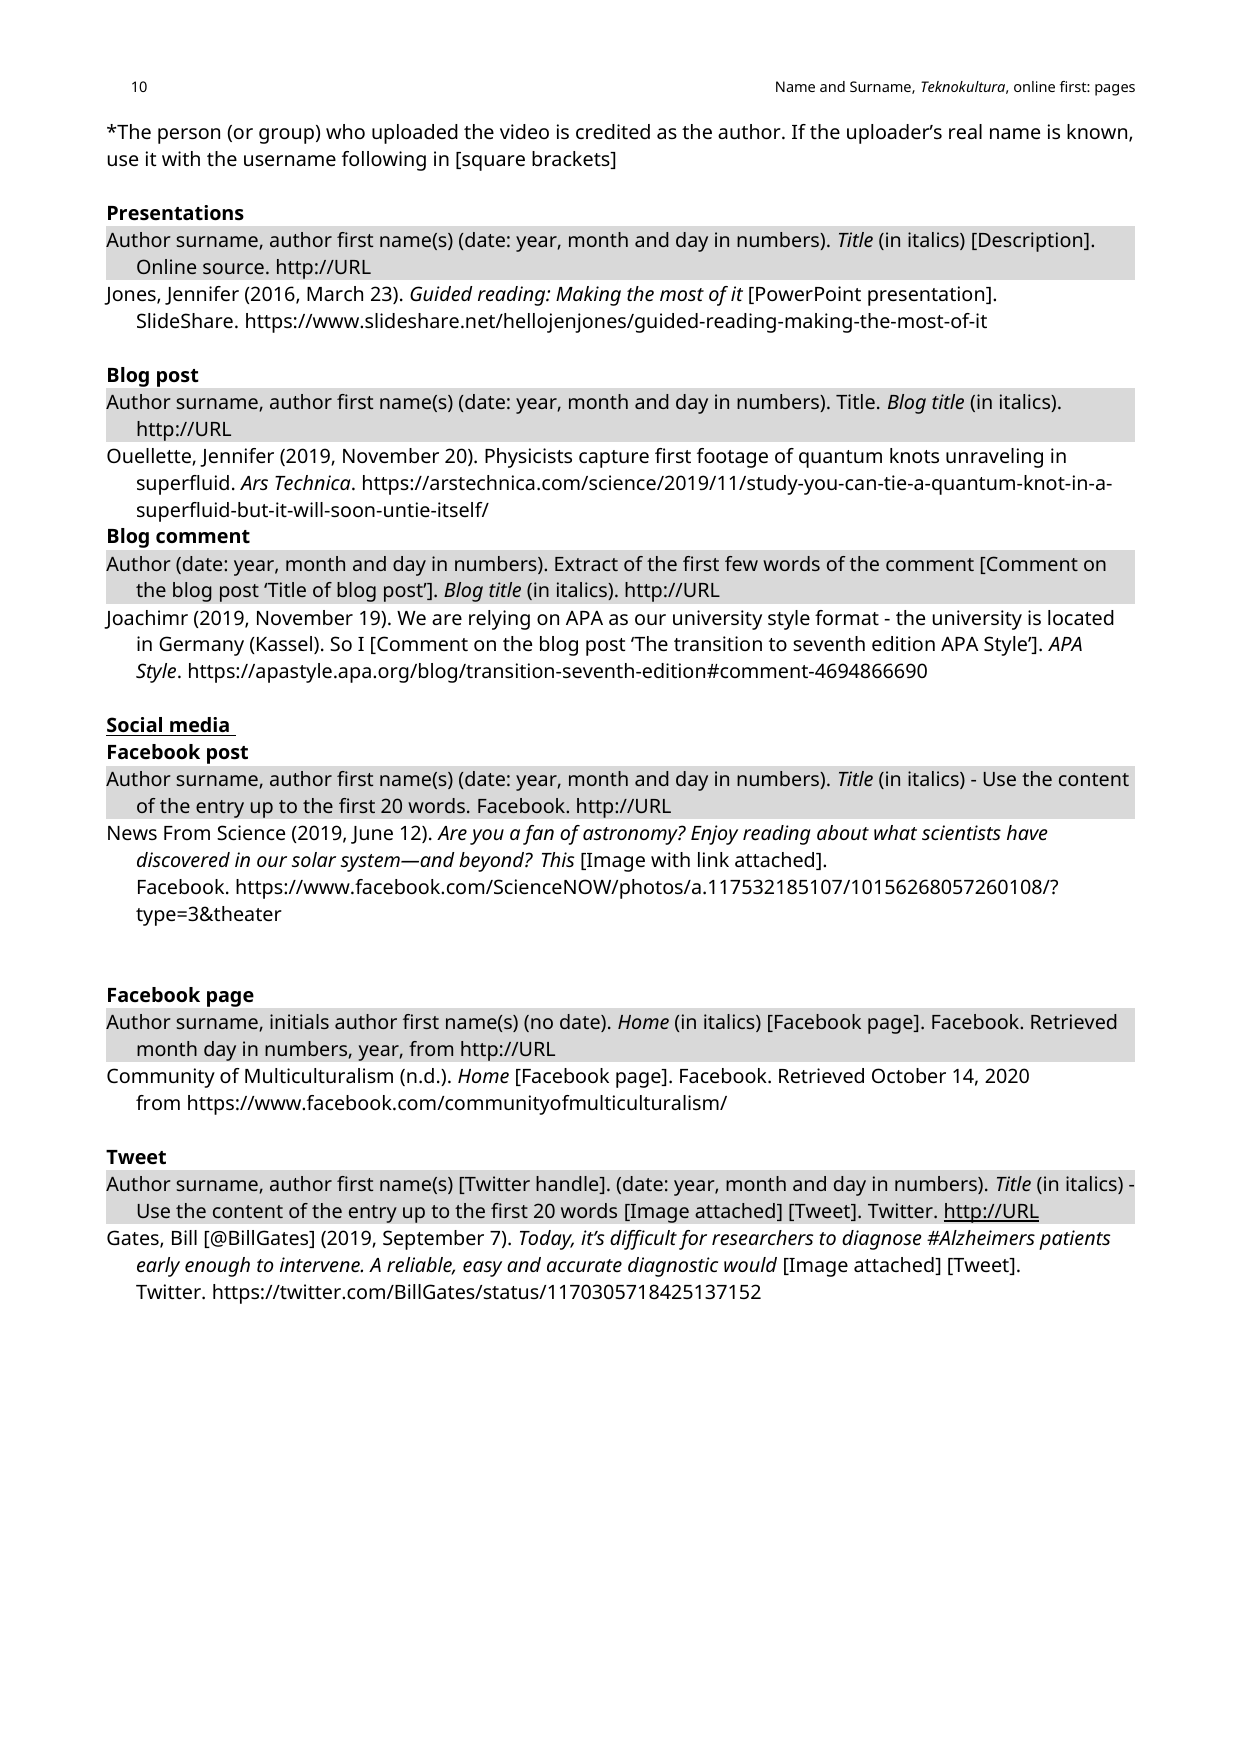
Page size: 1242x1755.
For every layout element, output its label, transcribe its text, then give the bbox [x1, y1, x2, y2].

text Joachimr (2019, November 19). We are relying on APA as our university style format - the university is located in Germany (Kassel). So I [Comment on the blog post ‘The transition to seventh edition APA Style’]. APA Style. https://apastyle.apa.org/blog/transition-seventh-edition#comment-4694866690 [106, 604, 1135, 685]
text Facebook post [106, 739, 1135, 766]
text Ouellette, Jennifer (2019, November 20). Physicists capture first footage of quantum knots unraveling in superfluid. Ars Technica. https://arstechnica.com/science/2019/11/study-you-can-tie-a-quantum-knot-in-a-superfluid-but-it-will-soon-untie-itself/ [106, 442, 1135, 523]
text Author surname, author first name(s) [Twitter handle]. (date: year, month and day in numbers). Title (in italics) - Use the content of the entry up to the first 20 words [Image attached] [Tweet]. Twitter. http://URL [106, 1170, 1135, 1224]
text Blog comment [106, 523, 1135, 550]
text Author surname, author first name(s) (date: year, month and day in numbers). Title (in italics) [Description]. Online source. http://URL [106, 226, 1135, 280]
text Author surname, author first name(s) (date: year, month and day in numbers). Title (in italics) - Use the content of the entry up to the first 20 words. Facebook. http://URL [106, 766, 1135, 819]
text Tweet [106, 1143, 1135, 1170]
text Social media [106, 712, 1135, 739]
text Author surname, author first name(s) (date: year, month and day in numbers). Title. Blog title (in italics). http://URL [106, 388, 1135, 442]
text Jones, Jennifer (2016, March 23). Guided reading: Making the most of it [PowerPoint presentation]. SlideShare. https://www.slideshare.net/hellojenjones/guided-reading-making-the-most-of-it [106, 280, 1135, 334]
text Presentations [106, 199, 1135, 226]
text *The person (or group) who uploaded the video is credited as the author. If the uploader’s real name is known, use it with the username following in [square brackets] [106, 118, 1135, 172]
text Blog post [106, 361, 1135, 388]
text Gates, Bill [@BillGates] (2019, September 7). Today, it’s difficult for researchers to diagnose #Alzheimers patients early enough to intervene. A reliable, easy and accurate diagnostic would [Image attached] [Tweet]. Twitter. https://twitter.com/BillGates/status/1170305718425137152 [106, 1224, 1135, 1305]
text Facebook page [106, 981, 1135, 1008]
text Author (date: year, month and day in numbers). Extract of the first few words of the comment [Comment on the blog post ‘Title of blog post’]. Blog title (in italics). http://URL [106, 550, 1135, 604]
text Community of Multiculturalism (n.d.). Home [Facebook page]. Facebook. Retrieved October 14, 2020 from https://www.facebook.com/communityofmulticulturalism/ [106, 1062, 1135, 1116]
text Author surname, initials author first name(s) (no date). Home (in italics) [Facebook page]. Facebook. Retrieved month day in numbers, year, from http://URL [106, 1008, 1135, 1062]
text News From Science (2019, June 12). Are you a fan of astronomy? Enjoy reading about what scientists have discovered in our solar system—and beyond? This [Image with link attached]. Facebook. https://www.facebook.com/ScienceNOW/photos/a.117532185107/10156268057260108/?type=3&theater [106, 819, 1135, 927]
